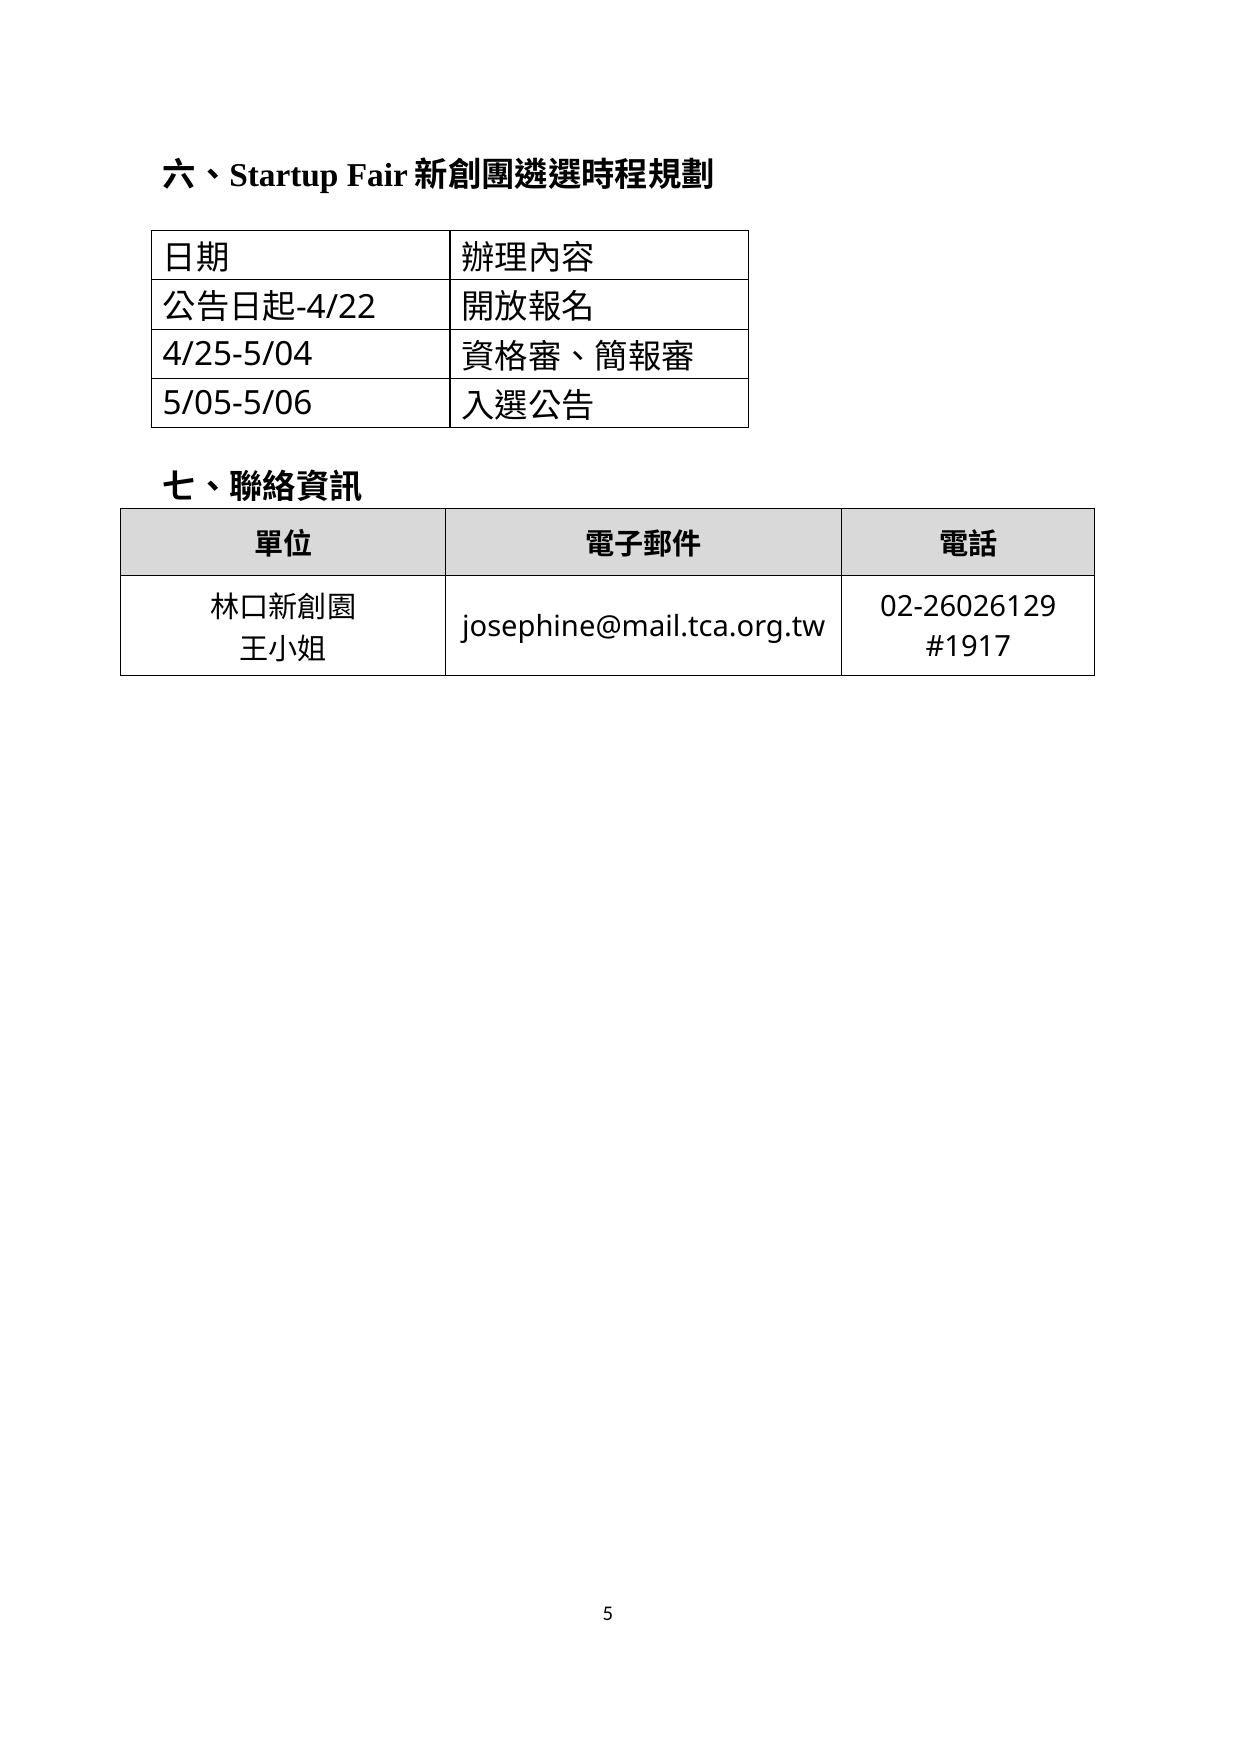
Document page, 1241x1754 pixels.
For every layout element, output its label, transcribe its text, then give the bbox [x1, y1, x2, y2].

table_cell 4/25-5/04 [152, 330, 449, 378]
table_cell 02-26026129 #1917 [842, 576, 1094, 675]
list 聯絡資訊 [162, 462, 1053, 508]
table_cell 入選公告 [451, 379, 748, 427]
table_cell 開放報名 [451, 280, 748, 329]
table_header 單位 [121, 509, 445, 575]
table_cell 資格審、簡報審 [451, 330, 748, 378]
table_header 辦理內容 [451, 231, 748, 279]
table_cell josephine@mail.tca.org.tw [446, 576, 841, 675]
table_cell 5/05-5/06 [152, 379, 449, 427]
table_cell 公告日起-4/22 [152, 280, 449, 329]
table_header 日期 [152, 231, 449, 279]
table_header 電子郵件 [446, 509, 841, 575]
table_header 電話 [842, 509, 1094, 575]
list Startup Fair新創團遴選時程規劃 [162, 150, 1053, 196]
table_cell 林口新創園 王小姐 [121, 576, 445, 675]
